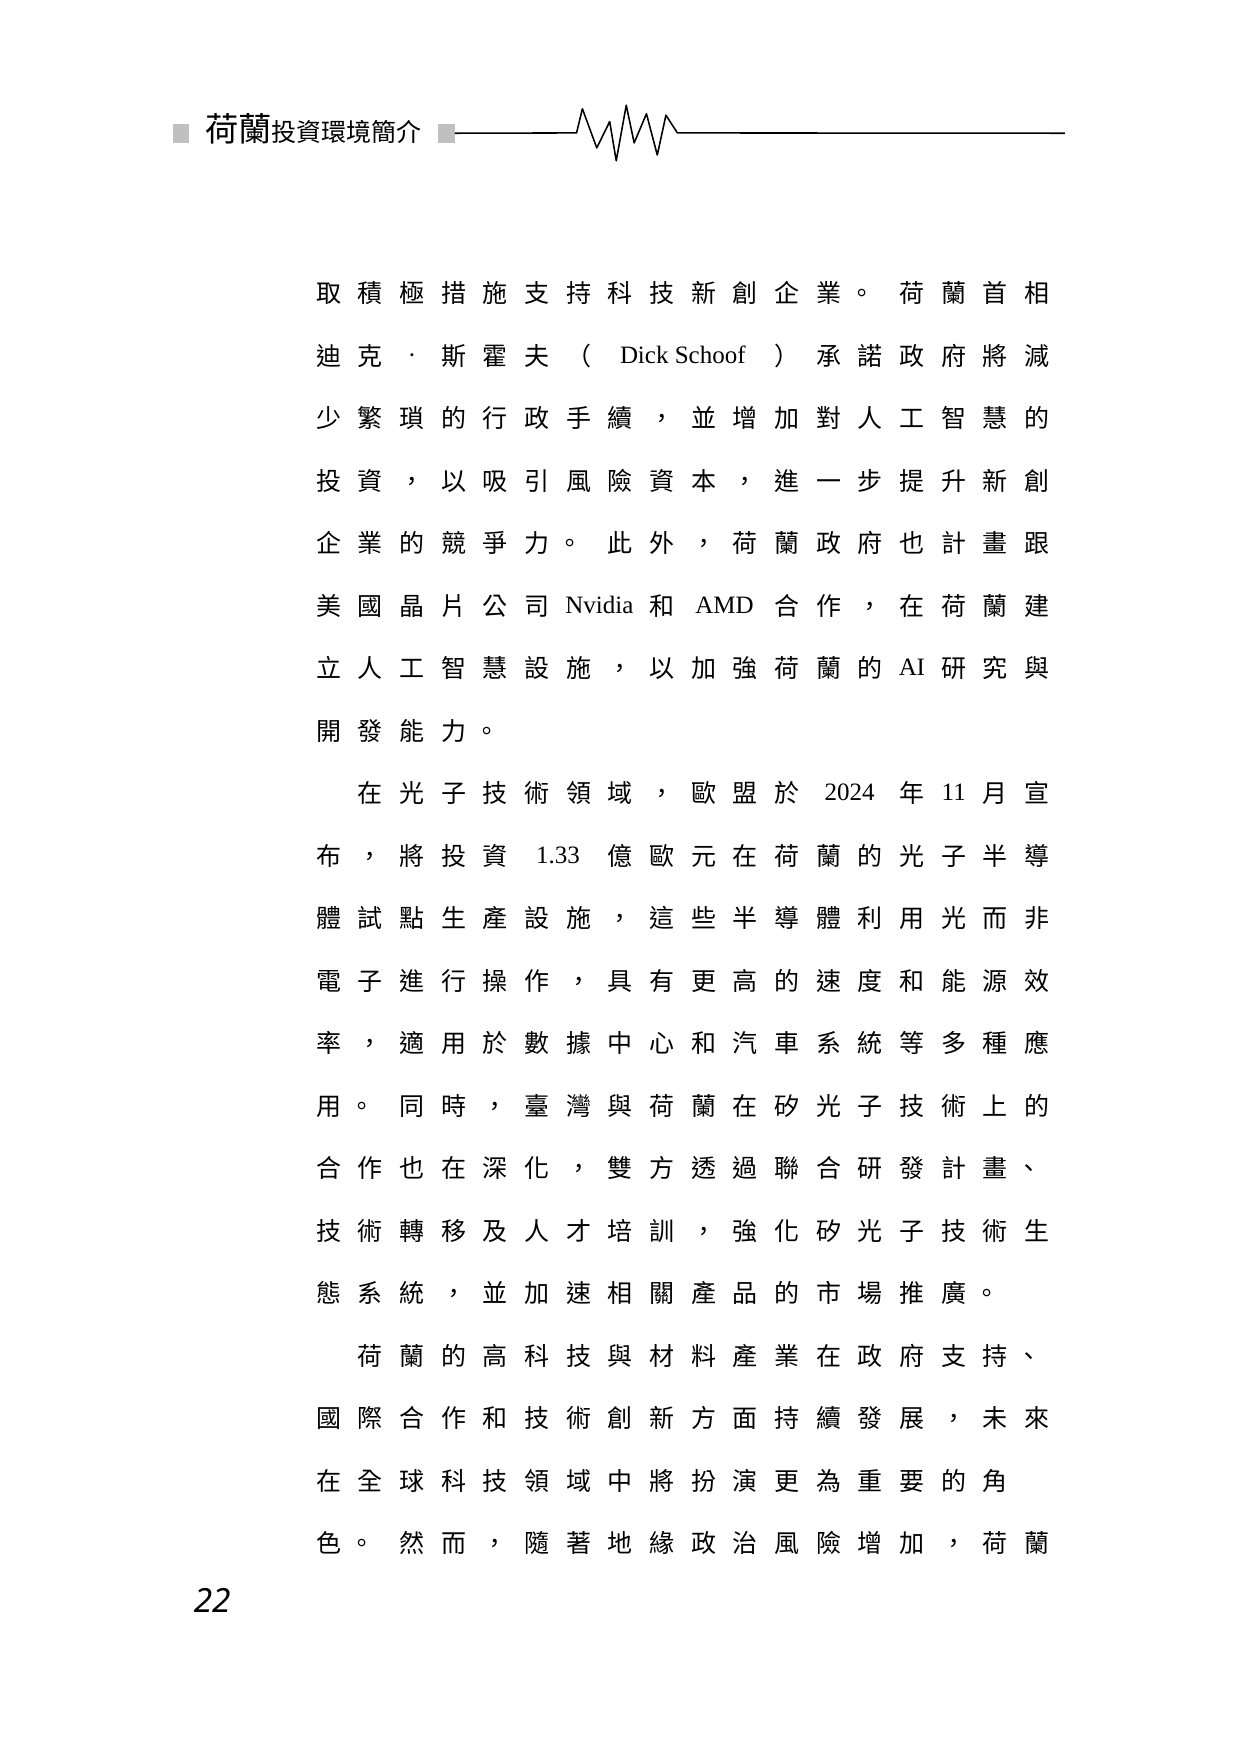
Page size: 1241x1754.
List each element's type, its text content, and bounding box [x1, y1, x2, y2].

text 在光子技術領域，歐盟於2024年11月宣布，將投資1.33億歐元在荷蘭的光子半導體試點生產設施，這些半導體利用光而非電子進行操作，具有更高的速度和能源效率，適用於數據中心和汽車系統等多種應用。同時，臺灣與荷蘭在矽光子技術上的合作也在深化，雙方透過聯合研發計畫、技術轉移及人才培訓，強化矽光子技術生態系統，並加速相關產品的市場推廣。 [281, 750, 1058, 1313]
text 取積極措施支持科技新創企業。荷蘭首相迪克·斯霍夫（Dick Schoof）承諾政府將減少繁瑣的行政手續，並增加對人工智慧的投資，以吸引風險資本，進一步提升新創企業的競爭力。此外，荷蘭政府也計畫跟美國晶片公司Nvidia和AMD合作，在荷蘭建立人工智慧設施，以加強荷蘭的AI研究與開發能力。 [281, 250, 1058, 750]
text 荷蘭的高科技與材料產業在政府支持、國際合作和技術創新方面持續發展，未來在全球科技領域中將扮演更為重要的角色。然而，隨著地緣政治風險增加，荷蘭 [281, 1313, 1058, 1563]
